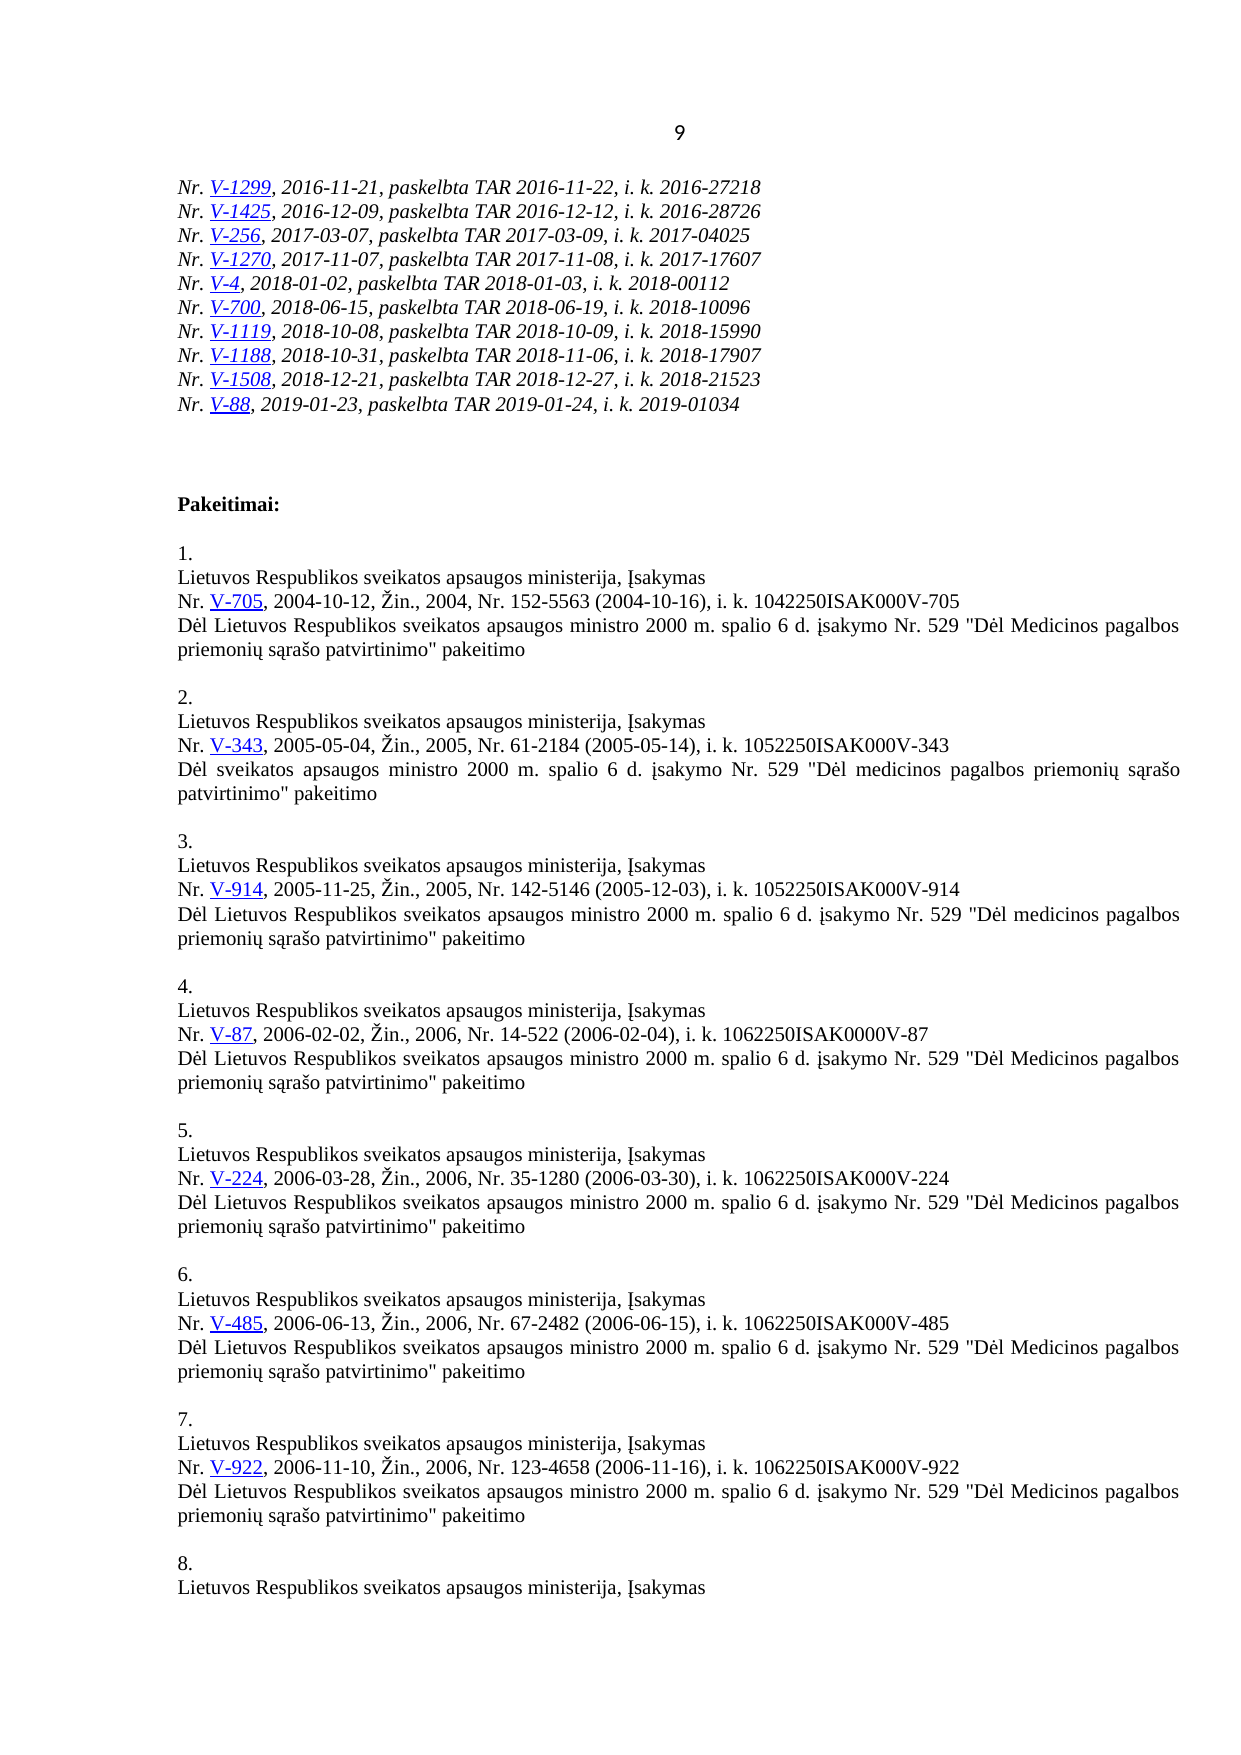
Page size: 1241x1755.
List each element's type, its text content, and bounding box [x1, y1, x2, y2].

text Lietuvos Respublikos sveikatos apsaugos ministerija, Įsakymas [177, 853, 1181, 877]
text Nr. V-1188, 2018-10-31, paskelbta TAR 2018-11-06, i. k. 2018-17907 [177, 343, 1181, 367]
text Nr. V-705, 2004-10-12, Žin., 2004, Nr. 152-5563 (2004-10-16), i. k. 1042250ISAK000V-705 [177, 589, 1181, 613]
text Nr. V-914, 2005-11-25, Žin., 2005, Nr. 142-5146 (2005-12-03), i. k. 1052250ISAK000V-914 [177, 877, 1181, 901]
text Nr. V-922, 2006-11-10, Žin., 2006, Nr. 123-4658 (2006-11-16), i. k. 1062250ISAK000V-922 [177, 1455, 1181, 1479]
text Nr. V-1299, 2016-11-21, paskelbta TAR 2016-11-22, i. k. 2016-27218 [177, 175, 1181, 199]
text Nr. V-485, 2006-06-13, Žin., 2006, Nr. 67-2482 (2006-06-15), i. k. 1062250ISAK000V-485 [177, 1311, 1181, 1334]
text Lietuvos Respublikos sveikatos apsaugos ministerija, Įsakymas [177, 564, 1181, 589]
text Nr. V-1508, 2018-12-21, paskelbta TAR 2018-12-27, i. k. 2018-21523 [177, 367, 1181, 391]
text Dėl Lietuvos Respublikos sveikatos apsaugos ministro 2000 m. spalio 6 d. įsakymo Nr. 529 "Dėl Medicinos pagalbos priemonių sąrašo patvirtinimo" pakeitimo [177, 1479, 1181, 1527]
text 2. [177, 685, 1181, 709]
text 5. [177, 1118, 1181, 1142]
text Pakeitimai: [177, 492, 1181, 516]
text Lietuvos Respublikos sveikatos apsaugos ministerija, Įsakymas [177, 1286, 1181, 1311]
text 3. [177, 829, 1181, 853]
text 4. [177, 974, 1181, 998]
text Lietuvos Respublikos sveikatos apsaugos ministerija, Įsakymas [177, 998, 1181, 1022]
text Dėl Lietuvos Respublikos sveikatos apsaugos ministro 2000 m. spalio 6 d. įsakymo Nr. 529 "Dėl Medicinos pagalbos priemonių sąrašo patvirtinimo" pakeitimo [177, 1046, 1181, 1094]
text Nr. V-88, 2019-01-23, paskelbta TAR 2019-01-24, i. k. 2019-01034 [177, 391, 1181, 416]
text Nr. V-1425, 2016-12-09, paskelbta TAR 2016-12-12, i. k. 2016-28726 [177, 199, 1181, 223]
text Nr. V-1119, 2018-10-08, paskelbta TAR 2018-10-09, i. k. 2018-15990 [177, 319, 1181, 343]
text Dėl Lietuvos Respublikos sveikatos apsaugos ministro 2000 m. spalio 6 d. įsakymo Nr. 529 "Dėl Medicinos pagalbos priemonių sąrašo patvirtinimo" pakeitimo [177, 1190, 1181, 1238]
text Nr. V-700, 2018-06-15, paskelbta TAR 2018-06-19, i. k. 2018-10096 [177, 295, 1181, 319]
text 7. [177, 1407, 1181, 1431]
text Nr. V-224, 2006-03-28, Žin., 2006, Nr. 35-1280 (2006-03-30), i. k. 1062250ISAK000V-224 [177, 1166, 1181, 1190]
text Dėl sveikatos apsaugos ministro 2000 m. spalio 6 d. įsakymo Nr. 529 "Dėl medicinos pagalbos priemonių sąrašo patvirtinimo" pakeitimo [177, 757, 1181, 805]
text 8. [177, 1551, 1181, 1575]
text Dėl Lietuvos Respublikos sveikatos apsaugos ministro 2000 m. spalio 6 d. įsakymo Nr. 529 "Dėl Medicinos pagalbos priemonių sąrašo patvirtinimo" pakeitimo [177, 1334, 1181, 1383]
text Nr. V-256, 2017-03-07, paskelbta TAR 2017-03-09, i. k. 2017-04025 [177, 223, 1181, 247]
text Nr. V-1270, 2017-11-07, paskelbta TAR 2017-11-08, i. k. 2017-17607 [177, 247, 1181, 271]
text Lietuvos Respublikos sveikatos apsaugos ministerija, Įsakymas [177, 1142, 1181, 1166]
text Lietuvos Respublikos sveikatos apsaugos ministerija, Įsakymas [177, 709, 1181, 733]
text Lietuvos Respublikos sveikatos apsaugos ministerija, Įsakymas [177, 1575, 1181, 1599]
text Lietuvos Respublikos sveikatos apsaugos ministerija, Įsakymas [177, 1431, 1181, 1455]
text 6. [177, 1262, 1181, 1286]
text Nr. V-87, 2006-02-02, Žin., 2006, Nr. 14-522 (2006-02-04), i. k. 1062250ISAK0000V-87 [177, 1022, 1181, 1046]
text Dėl Lietuvos Respublikos sveikatos apsaugos ministro 2000 m. spalio 6 d. įsakymo Nr. 529 "Dėl medicinos pagalbos priemonių sąrašo patvirtinimo" pakeitimo [177, 901, 1181, 949]
text 1. [177, 541, 1181, 564]
text Dėl Lietuvos Respublikos sveikatos apsaugos ministro 2000 m. spalio 6 d. įsakymo Nr. 529 "Dėl Medicinos pagalbos priemonių sąrašo patvirtinimo" pakeitimo [177, 613, 1181, 661]
text Nr. V-343, 2005-05-04, Žin., 2005, Nr. 61-2184 (2005-05-14), i. k. 1052250ISAK000V-343 [177, 733, 1181, 757]
text Nr. V-4, 2018-01-02, paskelbta TAR 2018-01-03, i. k. 2018-00112 [177, 271, 1181, 295]
